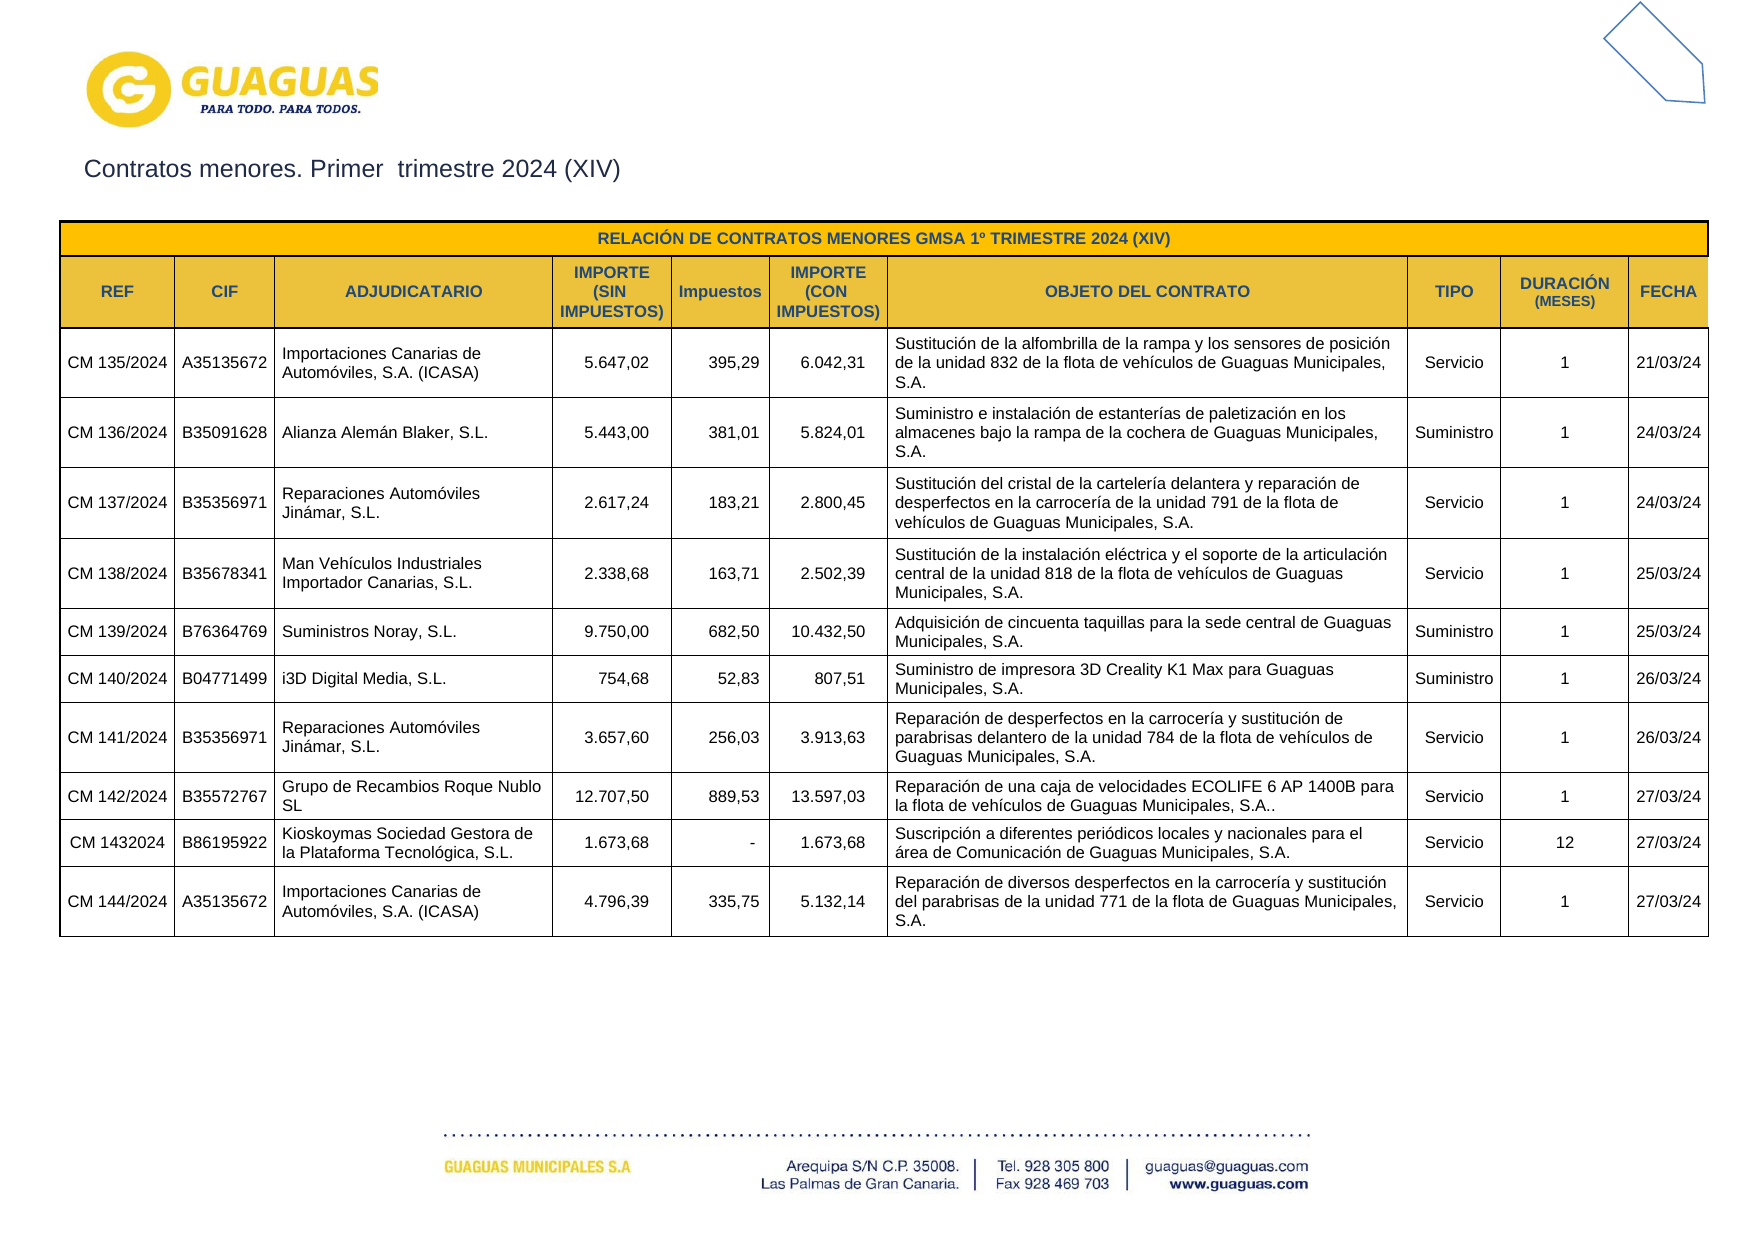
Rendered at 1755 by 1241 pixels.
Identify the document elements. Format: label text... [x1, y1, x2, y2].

table_cell Suministro de impresora 3D Creality K1 Max para Guaguas Municipales, S.A. [888, 656, 1407, 702]
table_cell Suministro [1408, 656, 1500, 702]
table_cell i3D Digital Media, S.L. [275, 656, 552, 702]
table_cell B35572767 [175, 773, 274, 819]
table_cell Reparaciones Automóviles Jinámar, S.L. [275, 468, 552, 538]
table_cell Alianza Alemán Blaker, S.L. [275, 398, 552, 467]
table_cell Servicio [1408, 820, 1500, 866]
table_cell Reparaciones Automóviles Jinámar, S.L. [275, 703, 552, 772]
table_cell CM 144/2024 [61, 867, 174, 936]
table_cell CM 140/2024 [61, 656, 174, 702]
table_cell B35356971 [175, 703, 274, 772]
table_cell IMPORTE (SIN IMPUESTOS) [553, 257, 671, 327]
table_cell 27/03/24 [1629, 867, 1708, 936]
table_cell 2.800,45 [770, 468, 887, 538]
table_cell 5.647,02 [553, 329, 671, 397]
table_cell 1 [1501, 468, 1628, 538]
table_cell Grupo de Recambios Roque Nublo SL [275, 773, 552, 819]
table_cell 1 [1501, 656, 1628, 702]
table_cell Sustitución del cristal de la cartelería delantera y reparación de desperfectos en la carrocería de la unidad 791 de la flota de vehículos de Guaguas Municipales, S.A. [888, 468, 1407, 538]
table_cell 2.502,39 [770, 539, 887, 608]
table_cell 807,51 [770, 656, 887, 702]
table_cell Servicio [1408, 329, 1500, 397]
table_cell 1 [1501, 539, 1628, 608]
table_cell 27/03/24 [1629, 820, 1708, 866]
table_cell TIPO [1408, 257, 1500, 327]
table_cell 183,21 [672, 468, 769, 538]
table_cell B35678341 [175, 539, 274, 608]
table_cell CM 1432024 [61, 820, 174, 866]
table_cell 2.338,68 [553, 539, 671, 608]
table_cell Sustitución de la alfombrilla de la rampa y los sensores de posición de la unidad 832 de la flota de vehículos de Guaguas Municipales, S.A. [888, 329, 1407, 397]
table_cell Impuestos [672, 257, 769, 327]
table_cell ADJUDICATARIO [275, 257, 552, 327]
table_cell Servicio [1408, 703, 1500, 772]
table_cell 52,83 [672, 656, 769, 702]
table_cell 21/03/24 [1629, 329, 1708, 397]
table_cell B35356971 [175, 468, 274, 538]
table_cell - [672, 820, 769, 866]
table_cell 1 [1501, 773, 1628, 819]
table_cell CIF [175, 257, 274, 327]
table_cell 2.617,24 [553, 468, 671, 538]
table_cell DURACIÓN (MESES) [1501, 257, 1628, 327]
table_cell Adquisición de cincuenta taquillas para la sede central de Guaguas Municipales, S.A. [888, 609, 1407, 655]
table_cell Servicio [1408, 468, 1500, 538]
table_cell 1.673,68 [553, 820, 671, 866]
table_cell 1 [1501, 609, 1628, 655]
table_cell 25/03/24 [1629, 609, 1708, 655]
table_cell 256,03 [672, 703, 769, 772]
table_cell A35135672 [175, 329, 274, 397]
table_cell CM 135/2024 [61, 329, 174, 397]
picture [443, 1134, 1311, 1194]
table_cell 5.824,01 [770, 398, 887, 467]
table_cell 24/03/24 [1629, 398, 1708, 467]
table_cell Suscripción a diferentes periódicos locales y nacionales para el área de Comunicación de Guaguas Municipales, S.A. [888, 820, 1407, 866]
table_cell 24/03/24 [1629, 468, 1708, 538]
table_cell Suministro e instalación de estanterías de paletización en los almacenes bajo la rampa de la cochera de Guaguas Municipales, S.A. [888, 398, 1407, 467]
table_cell 395,29 [672, 329, 769, 397]
table_cell IMPORTE (CON IMPUESTOS) [770, 257, 887, 327]
table_cell FECHA [1629, 257, 1708, 327]
table_cell CM 141/2024 [61, 703, 174, 772]
table_cell 1 [1501, 329, 1628, 397]
table_cell REF [61, 257, 174, 327]
table_cell Kioskoymas Sociedad Gestora de la Plataforma Tecnológica, S.L. [275, 820, 552, 866]
table_cell OBJETO DEL CONTRATO [888, 257, 1407, 327]
table_cell 26/03/24 [1629, 703, 1708, 772]
table_cell Suministros Noray, S.L. [275, 609, 552, 655]
table_cell CM 137/2024 [61, 468, 174, 538]
table_header RELACIÓN DE CONTRATOS MENORES GMSA 1º TRIMESTRE 2024 (XIV) [61, 223, 1707, 255]
table_cell 1.673,68 [770, 820, 887, 866]
table_cell 4.796,39 [553, 867, 671, 936]
table_cell 163,71 [672, 539, 769, 608]
table_cell CM 138/2024 [61, 539, 174, 608]
table_cell Servicio [1408, 867, 1500, 936]
table_cell Servicio [1408, 773, 1500, 819]
table_cell 13.597,03 [770, 773, 887, 819]
table_cell Man Vehículos Industriales Importador Canarias, S.L. [275, 539, 552, 608]
table_cell 6.042,31 [770, 329, 887, 397]
text Contratos menores. Primer trimestre 2024 (XIV) [84, 154, 1694, 183]
table_cell Sustitución de la instalación eléctrica y el soporte de la articulación central de la unidad 818 de la flota de vehículos de Guaguas Municipales, S.A. [888, 539, 1407, 608]
table_cell 3.657,60 [553, 703, 671, 772]
table_cell 754,68 [553, 656, 671, 702]
table_cell 10.432,50 [770, 609, 887, 655]
table_cell 25/03/24 [1629, 539, 1708, 608]
table_cell 381,01 [672, 398, 769, 467]
table_cell 26/03/24 [1629, 656, 1708, 702]
table_cell 682,50 [672, 609, 769, 655]
table_cell Importaciones Canarias de Automóviles, S.A. (ICASA) [275, 867, 552, 936]
table_cell Reparación de desperfectos en la carrocería y sustitución de parabrisas delantero de la unidad 784 de la flota de vehículos de Guaguas Municipales, S.A. [888, 703, 1407, 772]
table_cell B76364769 [175, 609, 274, 655]
table_cell 1 [1501, 703, 1628, 772]
table_cell B04771499 [175, 656, 274, 702]
table_cell Reparación de una caja de velocidades ECOLIFE 6 AP 1400B para la flota de vehículos de Guaguas Municipales, S.A.. [888, 773, 1407, 819]
table_cell 889,53 [672, 773, 769, 819]
table_cell 1 [1501, 398, 1628, 467]
table_cell Reparación de diversos desperfectos en la carrocería y sustitución del parabrisas de la unidad 771 de la flota de Guaguas Municipales, S.A. [888, 867, 1407, 936]
table_cell CM 136/2024 [61, 398, 174, 467]
table_cell 9.750,00 [553, 609, 671, 655]
table_cell 5.132,14 [770, 867, 887, 936]
table_cell A35135672 [175, 867, 274, 936]
picture [86, 51, 378, 128]
table_cell 3.913,63 [770, 703, 887, 772]
table_cell 12.707,50 [553, 773, 671, 819]
table_cell Servicio [1408, 539, 1500, 608]
table_cell CM 139/2024 [61, 609, 174, 655]
table_cell Importaciones Canarias de Automóviles, S.A. (ICASA) [275, 329, 552, 397]
table_cell B35091628 [175, 398, 274, 467]
table_cell 12 [1501, 820, 1628, 866]
table_cell CM 142/2024 [61, 773, 174, 819]
table_cell 5.443,00 [553, 398, 671, 467]
table_cell 335,75 [672, 867, 769, 936]
table_cell B86195922 [175, 820, 274, 866]
table_cell Suministro [1408, 398, 1500, 467]
table_cell 1 [1501, 867, 1628, 936]
table_cell Suministro [1408, 609, 1500, 655]
table_cell 27/03/24 [1629, 773, 1708, 819]
